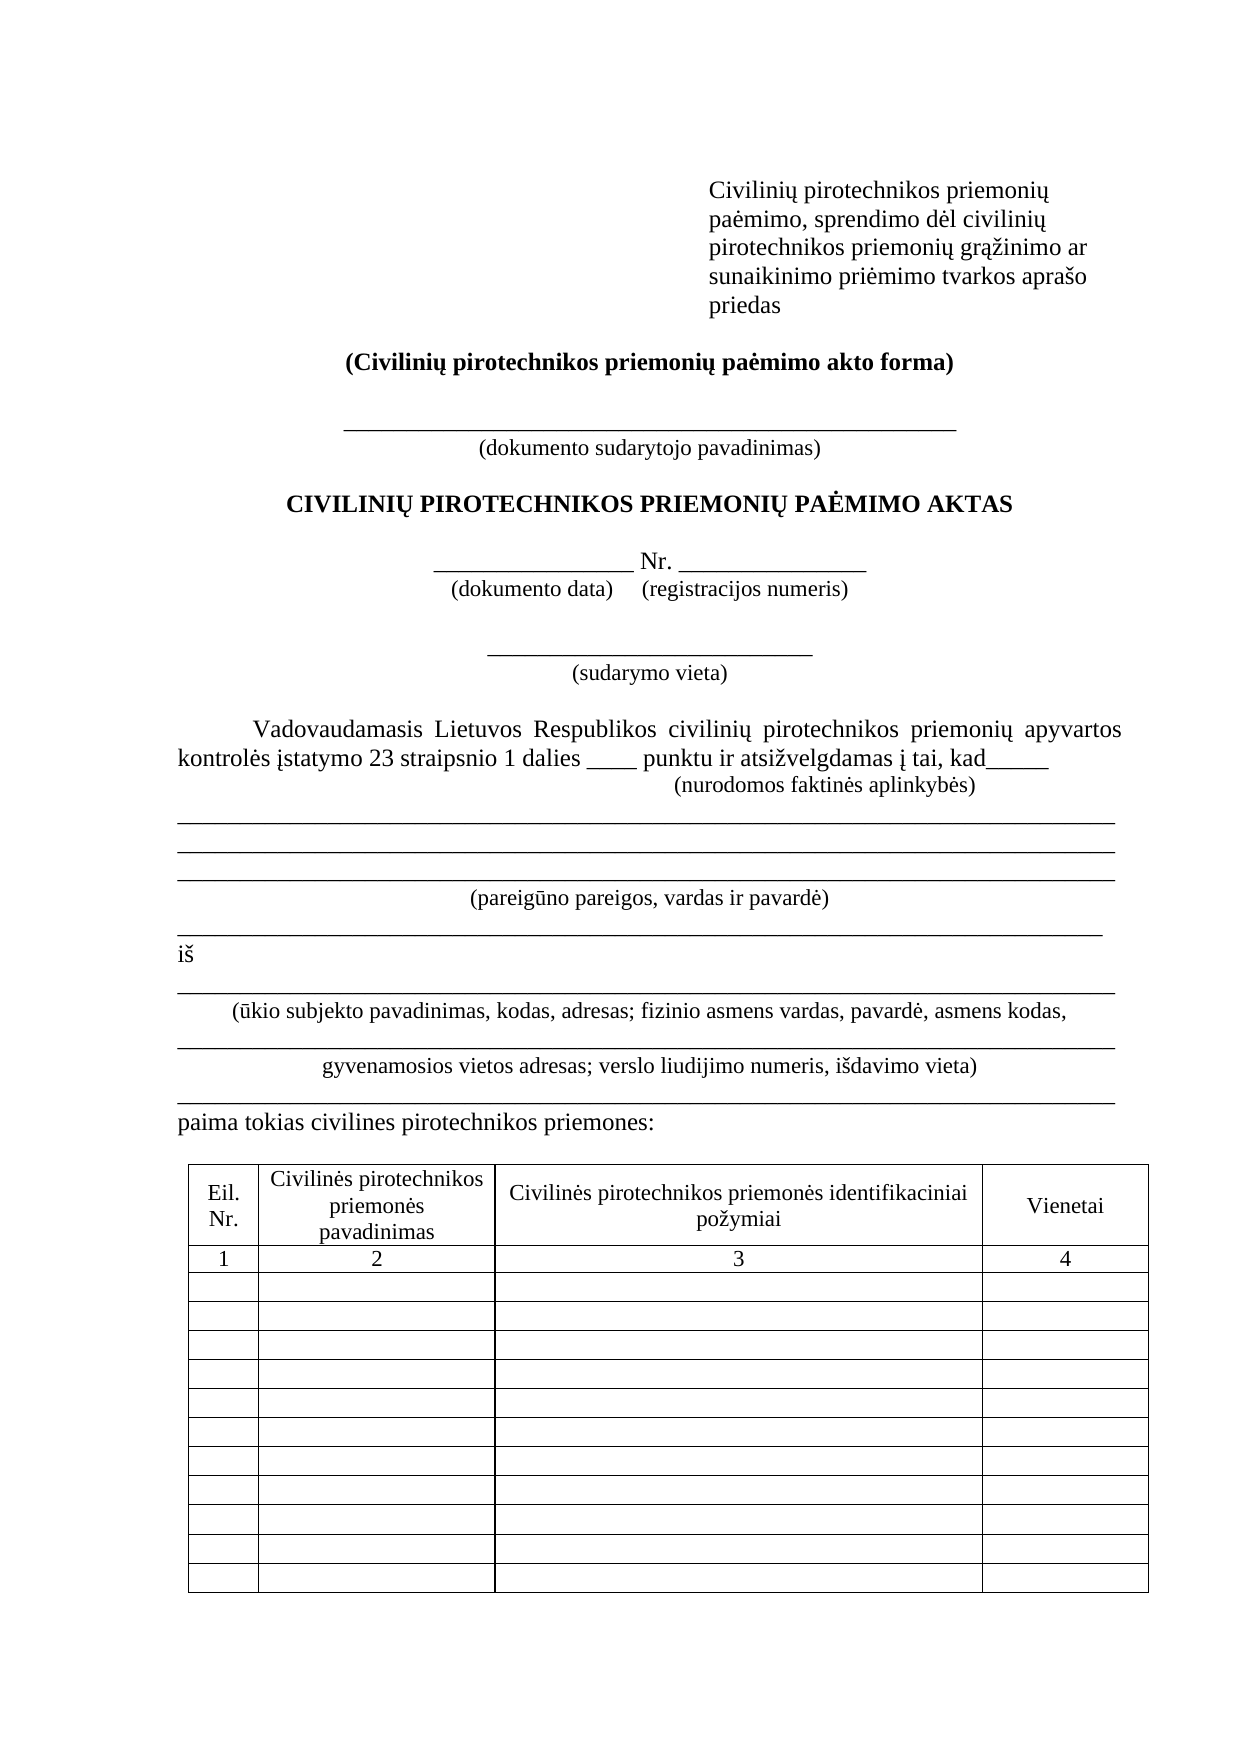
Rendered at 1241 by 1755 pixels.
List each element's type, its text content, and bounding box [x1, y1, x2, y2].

table_cell [259, 1302, 494, 1330]
table_cell [259, 1331, 494, 1359]
table_cell 4 [983, 1246, 1148, 1272]
table_cell [496, 1564, 982, 1592]
text (dokumento sudarytojo pavadinimas) [177, 434, 1122, 460]
text (pareigūno pareigos, vardas ir pavardė) [177, 884, 1122, 910]
table_cell [259, 1564, 494, 1592]
text ___________________________________________________________________________ [177, 855, 1122, 884]
text (dokumento data) (registracijos numeris) [177, 575, 1122, 601]
table_cell [189, 1476, 258, 1504]
table_cell [189, 1535, 258, 1562]
table_cell 2 [259, 1246, 494, 1272]
text CIVILINIŲ PIROTECHNIKOS PRIEMONIŲ PAĖMIMO AKTAS [177, 489, 1122, 517]
table_cell [189, 1360, 258, 1388]
text paima tokias civilines pirotechnikos priemones: [177, 1107, 1122, 1136]
text (ūkio subjekto pavadinimas, kodas, adresas; fizinio asmens vardas, pavardė, asmens kodas, [177, 997, 1122, 1023]
table_cell [189, 1302, 258, 1330]
table_cell [983, 1302, 1148, 1330]
table_cell [259, 1389, 494, 1417]
table_cell [259, 1360, 494, 1388]
text ___________________________________________________________________________ [177, 1078, 1122, 1107]
table_cell [983, 1535, 1148, 1562]
table_cell [983, 1447, 1148, 1475]
table_cell [496, 1273, 982, 1301]
text Vadovaudamasis Lietuvos Respublikos civilinių pirotechnikos priemonių apyvartos kontrolės įstatymo 23 straipsnio 1 dalies ____ punktu ir atsižvelgdamas į tai, kad_____ [177, 714, 1122, 771]
table_cell [259, 1273, 494, 1301]
text (nurodomos faktinės aplinkybės) [527, 771, 1122, 798]
table_cell [496, 1447, 982, 1475]
text (Civilinių pirotechnikos priemonių paėmimo akto forma) [177, 347, 1122, 376]
text ___________________________________________________________________________ [177, 798, 1122, 827]
table_cell [259, 1476, 494, 1504]
table_cell [189, 1273, 258, 1301]
table_cell [496, 1360, 982, 1388]
table_cell [983, 1389, 1148, 1417]
table_cell [496, 1476, 982, 1504]
table_cell [496, 1331, 982, 1359]
text _________________________________________________ [177, 405, 1122, 434]
table_cell [259, 1535, 494, 1562]
table_cell [259, 1447, 494, 1475]
table_cell [189, 1564, 258, 1592]
text ___________________________________________________________________________ [177, 968, 1122, 997]
table_cell [496, 1302, 982, 1330]
table_cell 3 [496, 1246, 982, 1272]
text gyvenamosios vietos adresas; verslo liudijimo numeris, išdavimo vieta) [177, 1052, 1122, 1078]
table_cell [983, 1476, 1148, 1504]
text Civilinių pirotechnikos priemonių [177, 175, 1122, 204]
table_cell [983, 1360, 1148, 1388]
table_cell [189, 1505, 258, 1533]
table_cell [259, 1418, 494, 1446]
table_cell [496, 1389, 982, 1417]
text paėmimo, sprendimo dėl civilinių [177, 204, 1122, 232]
table_cell [189, 1389, 258, 1417]
text pirotechnikos priemonių grąžinimo ar [177, 232, 1122, 261]
table_cell [983, 1505, 1148, 1533]
table_header Civilinės pirotechnikos priemonės identifikaciniai požymiai [496, 1165, 982, 1244]
text (sudarymo vieta) [177, 659, 1122, 685]
table_cell [496, 1535, 982, 1562]
text ___________________________________________________________________________ [177, 1023, 1122, 1052]
text __________________________ [177, 630, 1122, 659]
table_cell [983, 1418, 1148, 1446]
table_cell [496, 1505, 982, 1533]
table_cell [983, 1331, 1148, 1359]
text __________________________________________________________________________ iš [177, 910, 1122, 968]
table_cell [259, 1505, 494, 1533]
table_header Eil. Nr. [189, 1165, 258, 1244]
table_cell [189, 1447, 258, 1475]
table_cell [983, 1564, 1148, 1592]
table_cell 1 [189, 1246, 258, 1272]
table_cell [189, 1418, 258, 1446]
table_header Vienetai [983, 1165, 1148, 1244]
text ___________________________________________________________________________ [177, 827, 1122, 855]
table_cell [496, 1418, 982, 1446]
text sunaikinimo priėmimo tvarkos aprašo [177, 261, 1122, 290]
table_cell [983, 1273, 1148, 1301]
text priedas [177, 290, 1122, 319]
text ________________ Nr. _______________ [177, 546, 1122, 575]
table_header Civilinės pirotechnikos priemonės pavadinimas [259, 1165, 494, 1244]
table_cell [189, 1331, 258, 1359]
